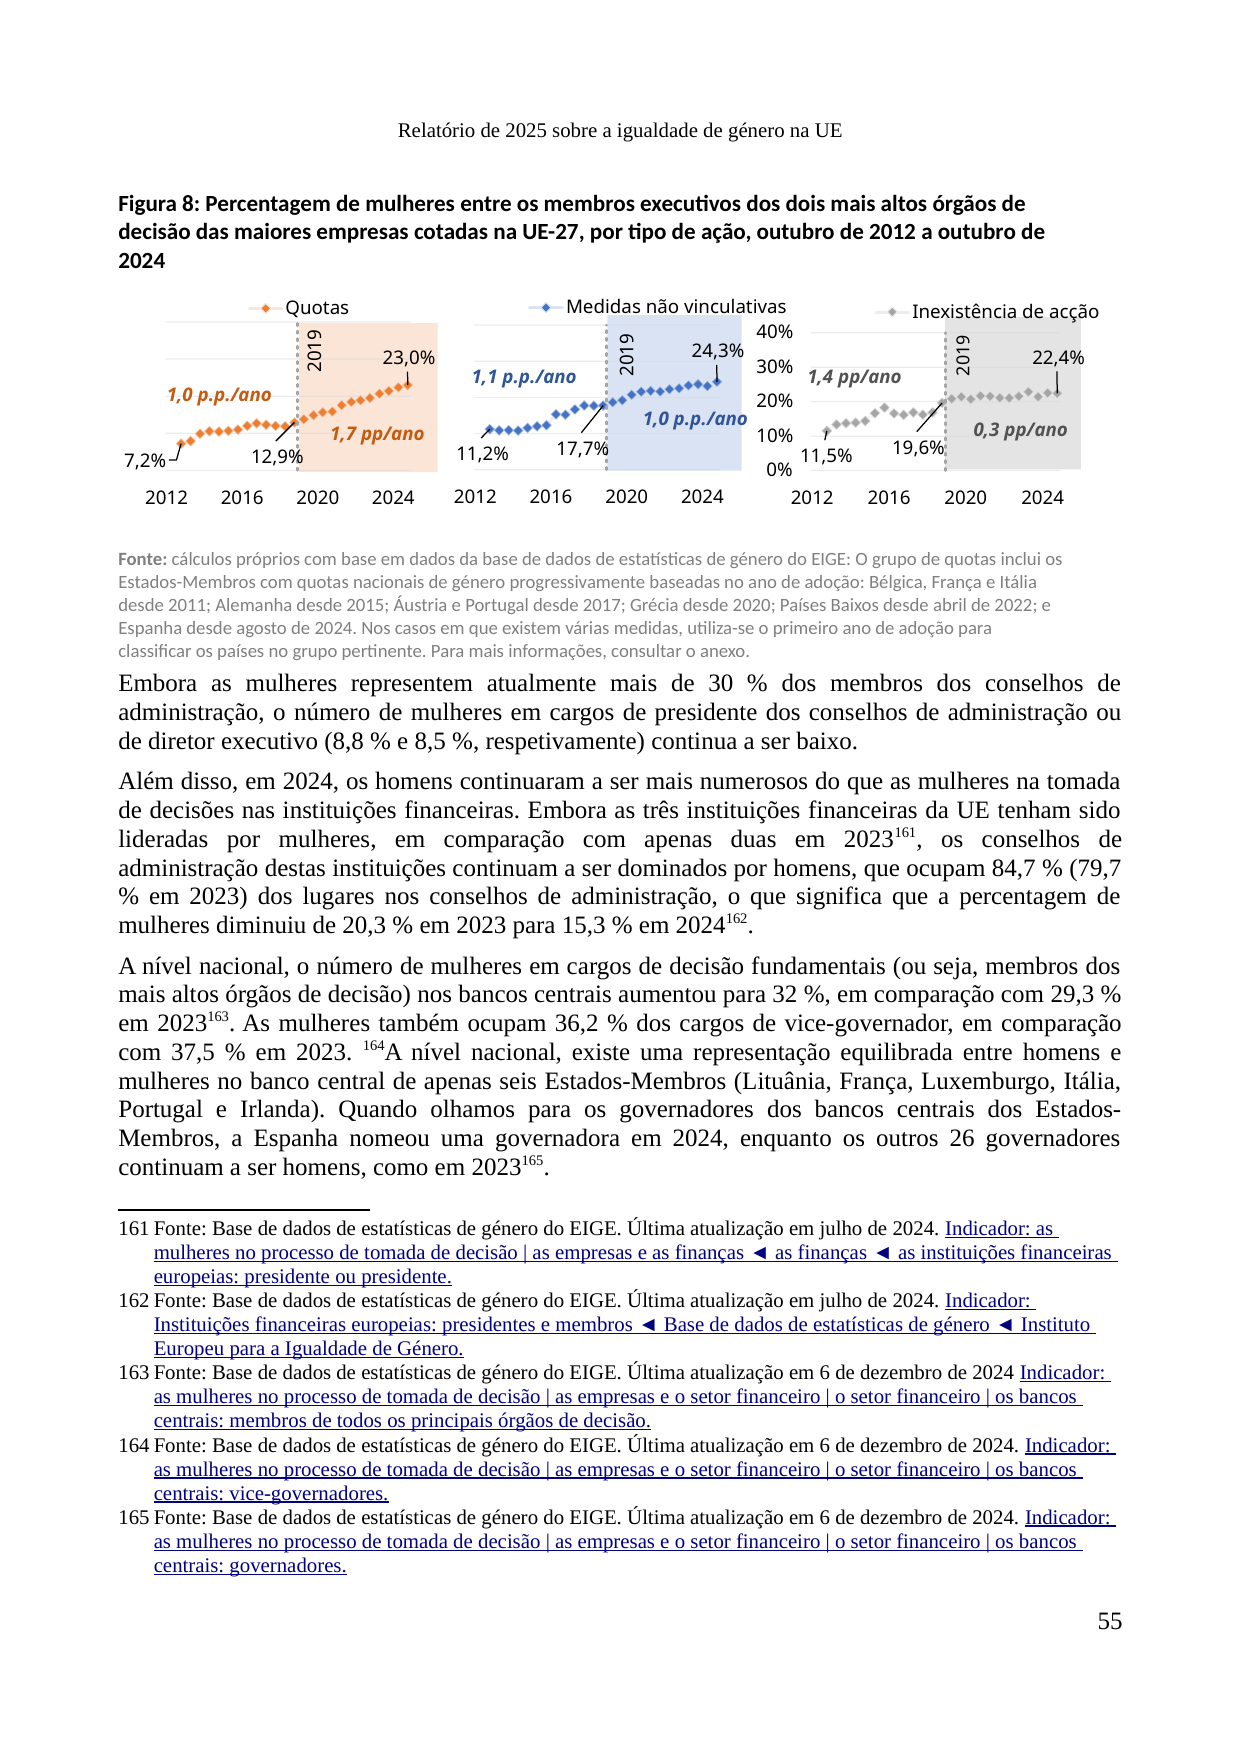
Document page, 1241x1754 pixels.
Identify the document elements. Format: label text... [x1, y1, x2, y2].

text O novo regulamento relativo à segurança geral dos produtos é aplicável a partir de 13 de dezembro de 2024. Reforça as regras de segurança aplicáveis aos produtos vendidos tanto fora de linha como em linha e especifica que as diferenças de género devem ser tidas em conta na avaliação dos riscos dos produtos e nas atividades de normalização. A Comissão apoia todas as partes interessadas na aplicação deste novo regulamento. [607, 315, 742, 471]
text Fonte: Base de dados de estatísticas de género do EIGE. Última atualização em julho de 2024. Indicador: Instituições financeiras europeias: presidentes e membros ◄ Base de dados de estatísticas de género ◄ Instituto Europeu para a Igualdade de Género. [118, 1288, 1122, 1360]
text Além disso, em 2024, os homens continuaram a ser mais numerosos do que as mulheres na tomada de decisões nas instituições financeiras. Embora as três instituições financeiras da UE tenham sido lideradas por mulheres, em comparação com apenas duas em 2023, os conselhos de administração destas instituições continuam a ser dominados por homens, que ocupam 84,7 % (79,7 % em 2023) dos lugares nos conselhos de administração, o que significa que a percentagem de mulheres diminuiu de 20,3 % em 2023 para 15,3 % em 2024. [118, 766, 1122, 939]
text Fonte: Base de dados de estatísticas de género do EIGE. Última atualização em julho de 2024. Indicador: as mulheres no processo de tomada de decisão | as empresas e as finanças ◄ as finanças ◄ as instituições financeiras europeias: presidente ou presidente. [118, 1216, 1122, 1288]
text Fonte: Base de dados de estatísticas de género do EIGE. Última atualização em 6 de dezembro de 2024 Indicador: as mulheres no processo de tomada de decisão | as empresas e o setor financeiro | o setor financeiro | os bancos centrais: membros de todos os principais órgãos de decisão. [118, 1360, 1122, 1432]
text Fonte: Base de dados de estatísticas de género do EIGE. Última atualização em 6 de dezembro de 2024. Indicador: as mulheres no processo de tomada de decisão | as empresas e o setor financeiro | o setor financeiro | os bancos centrais: governadores. [118, 1505, 1122, 1577]
text Fonte: Base de dados de estatísticas de género do EIGE. Última atualização em 6 de dezembro de 2024. Indicador: as mulheres no processo de tomada de decisão | as empresas e o setor financeiro | o setor financeiro | os bancos centrais: vice-governadores. [118, 1432, 1122, 1505]
text Embora as mulheres representem atualmente mais de 30 % dos membros dos conselhos de administração, o número de mulheres em cargos de presidente dos conselhos de administração ou de diretor executivo (8,8 % e 8,5 %, respetivamente) continua a ser baixo. [118, 183, 1122, 754]
text A nível nacional, o número de mulheres em cargos de decisão fundamentais (ou seja, membros dos mais altos órgãos de decisão) nos bancos centrais aumentou para 32 %, em comparação com 29,3 % em 2023. As mulheres também ocupam 36,2 % dos cargos de vice-governador, em comparação com 37,5 % em 2023. A nível nacional, existe uma representação equilibrada entre homens e mulheres no banco central de apenas seis Estados-Membros (Lituânia, França, Luxemburgo, Itália, Portugal e Irlanda). Quando olhamos para os governadores dos bancos centrais dos Estados-Membros, a Espanha nomeou uma governadora em 2024, enquanto os outros 26 governadores continuam a ser homens, como em 2023. [118, 951, 1122, 1181]
